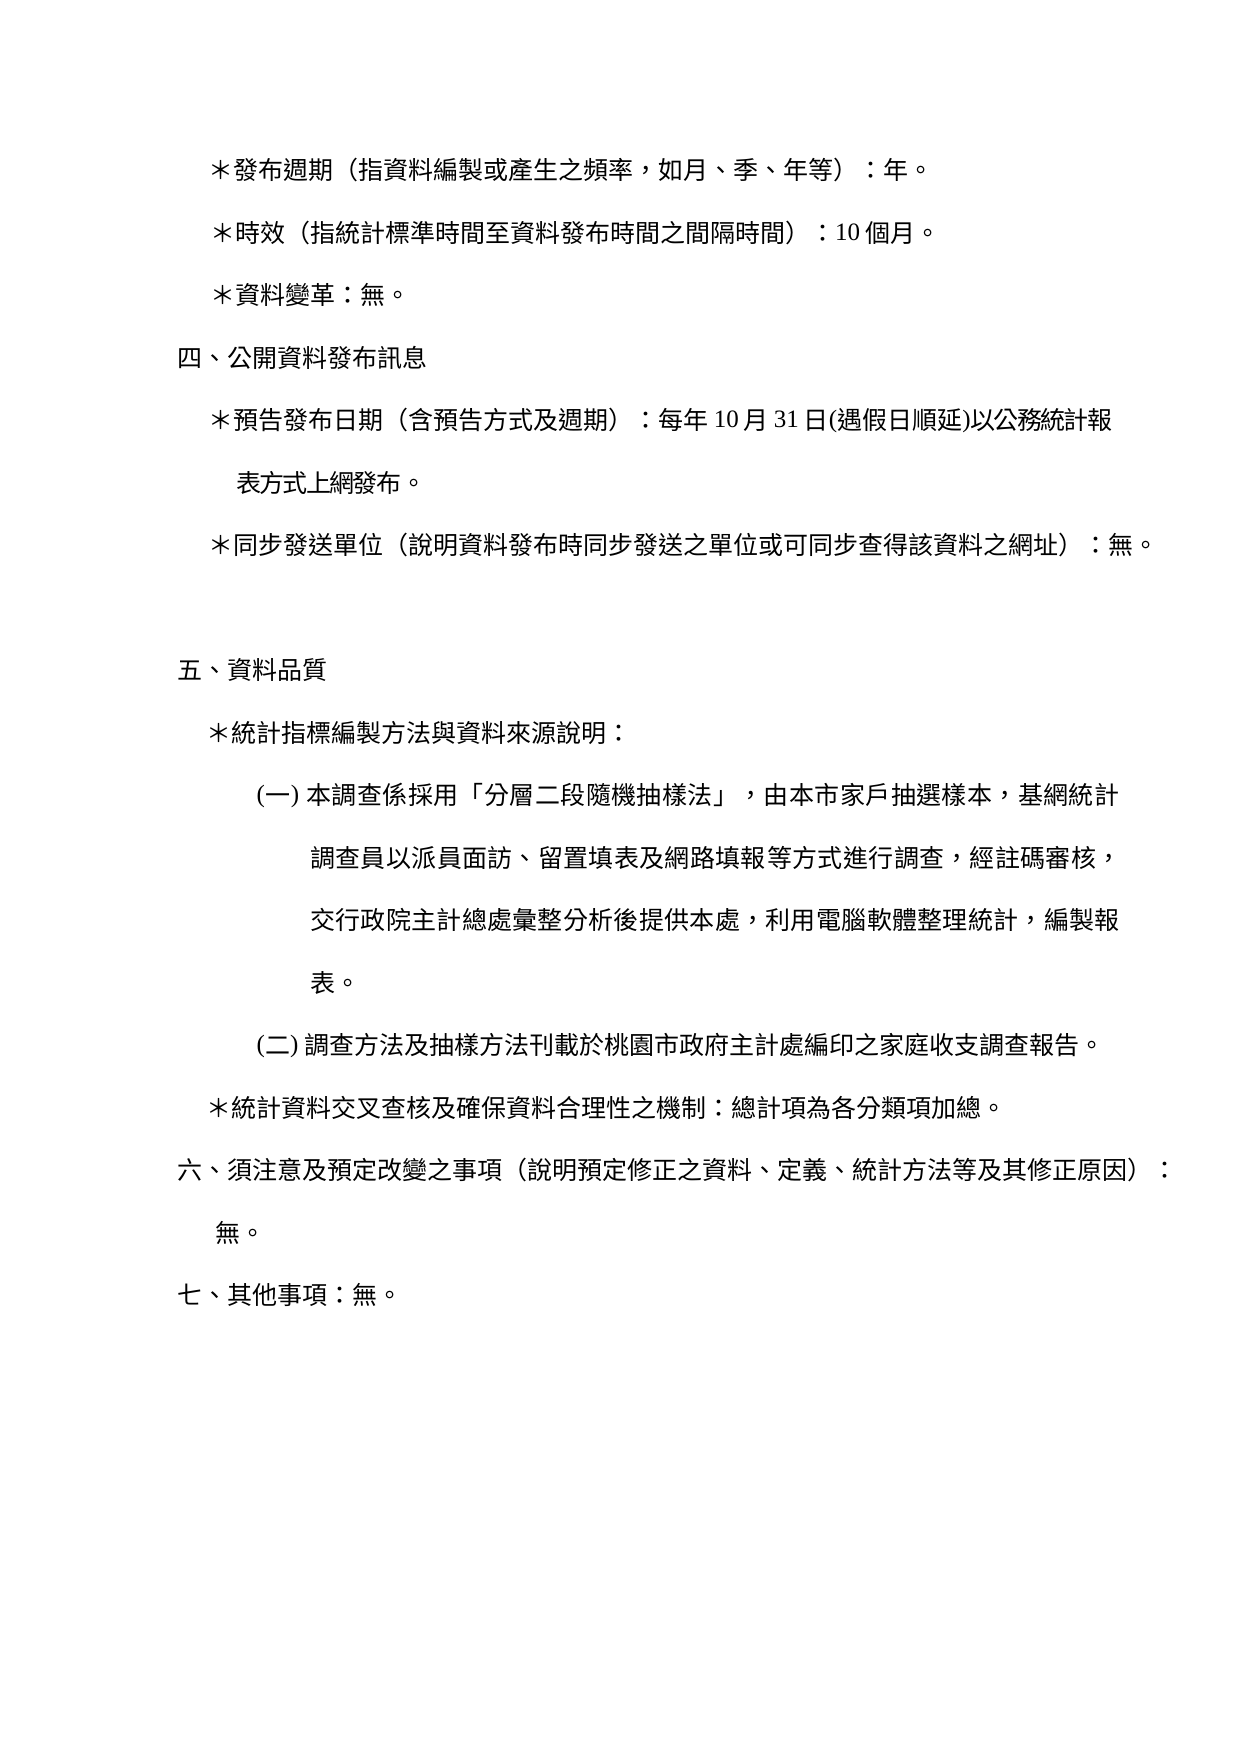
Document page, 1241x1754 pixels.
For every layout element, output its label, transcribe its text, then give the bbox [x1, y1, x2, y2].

text 五、資料品質 [177, 627, 1156, 689]
text (二) 調查方法及抽樣方法刊載於桃園市政府主計處編印之家庭收支調查報告。 [256, 1002, 1122, 1064]
text 七、其他事項：無。 [177, 1252, 1122, 1314]
text ＊預告發布日期（含預告方式及週期）：每年10月31日(遇假日順延)以公務統計報表方式上網發布。 [209, 377, 1122, 502]
text ＊同步發送單位（說明資料發布時同步發送之單位或可同步查得該資料之網址）：無。 [209, 502, 1156, 627]
text ＊時效（指統計標準時間至資料發布時間之間隔時間）：10個月。 [210, 189, 1122, 252]
text (一) 本調查係採用「分層二段隨機抽樣法」，由本市家戶抽選樣本，基網統計調查員以派員面訪、留置填表及網路填報等方式進行調查，經註碼審核，交行政院主計總處彙整分析後提供本處，利用電腦軟體整理統計，編製報表。 [256, 752, 1122, 1002]
text 四、公開資料發布訊息 [177, 314, 1122, 377]
text 六、須注意及預定改變之事項（說明預定修正之資料、定義、統計方法等及其修正原因）：無。 [177, 1127, 1181, 1252]
text ＊發布週期（指資料編製或產生之頻率，如月、季、年等）：年。 [208, 127, 1122, 189]
text ＊統計資料交叉查核及確保資料合理性之機制：總計項為各分類項加總。 [206, 1064, 1122, 1127]
text ＊統計指標編製方法與資料來源說明： [206, 689, 1122, 752]
text ＊資料變革：無。 [210, 252, 1122, 314]
